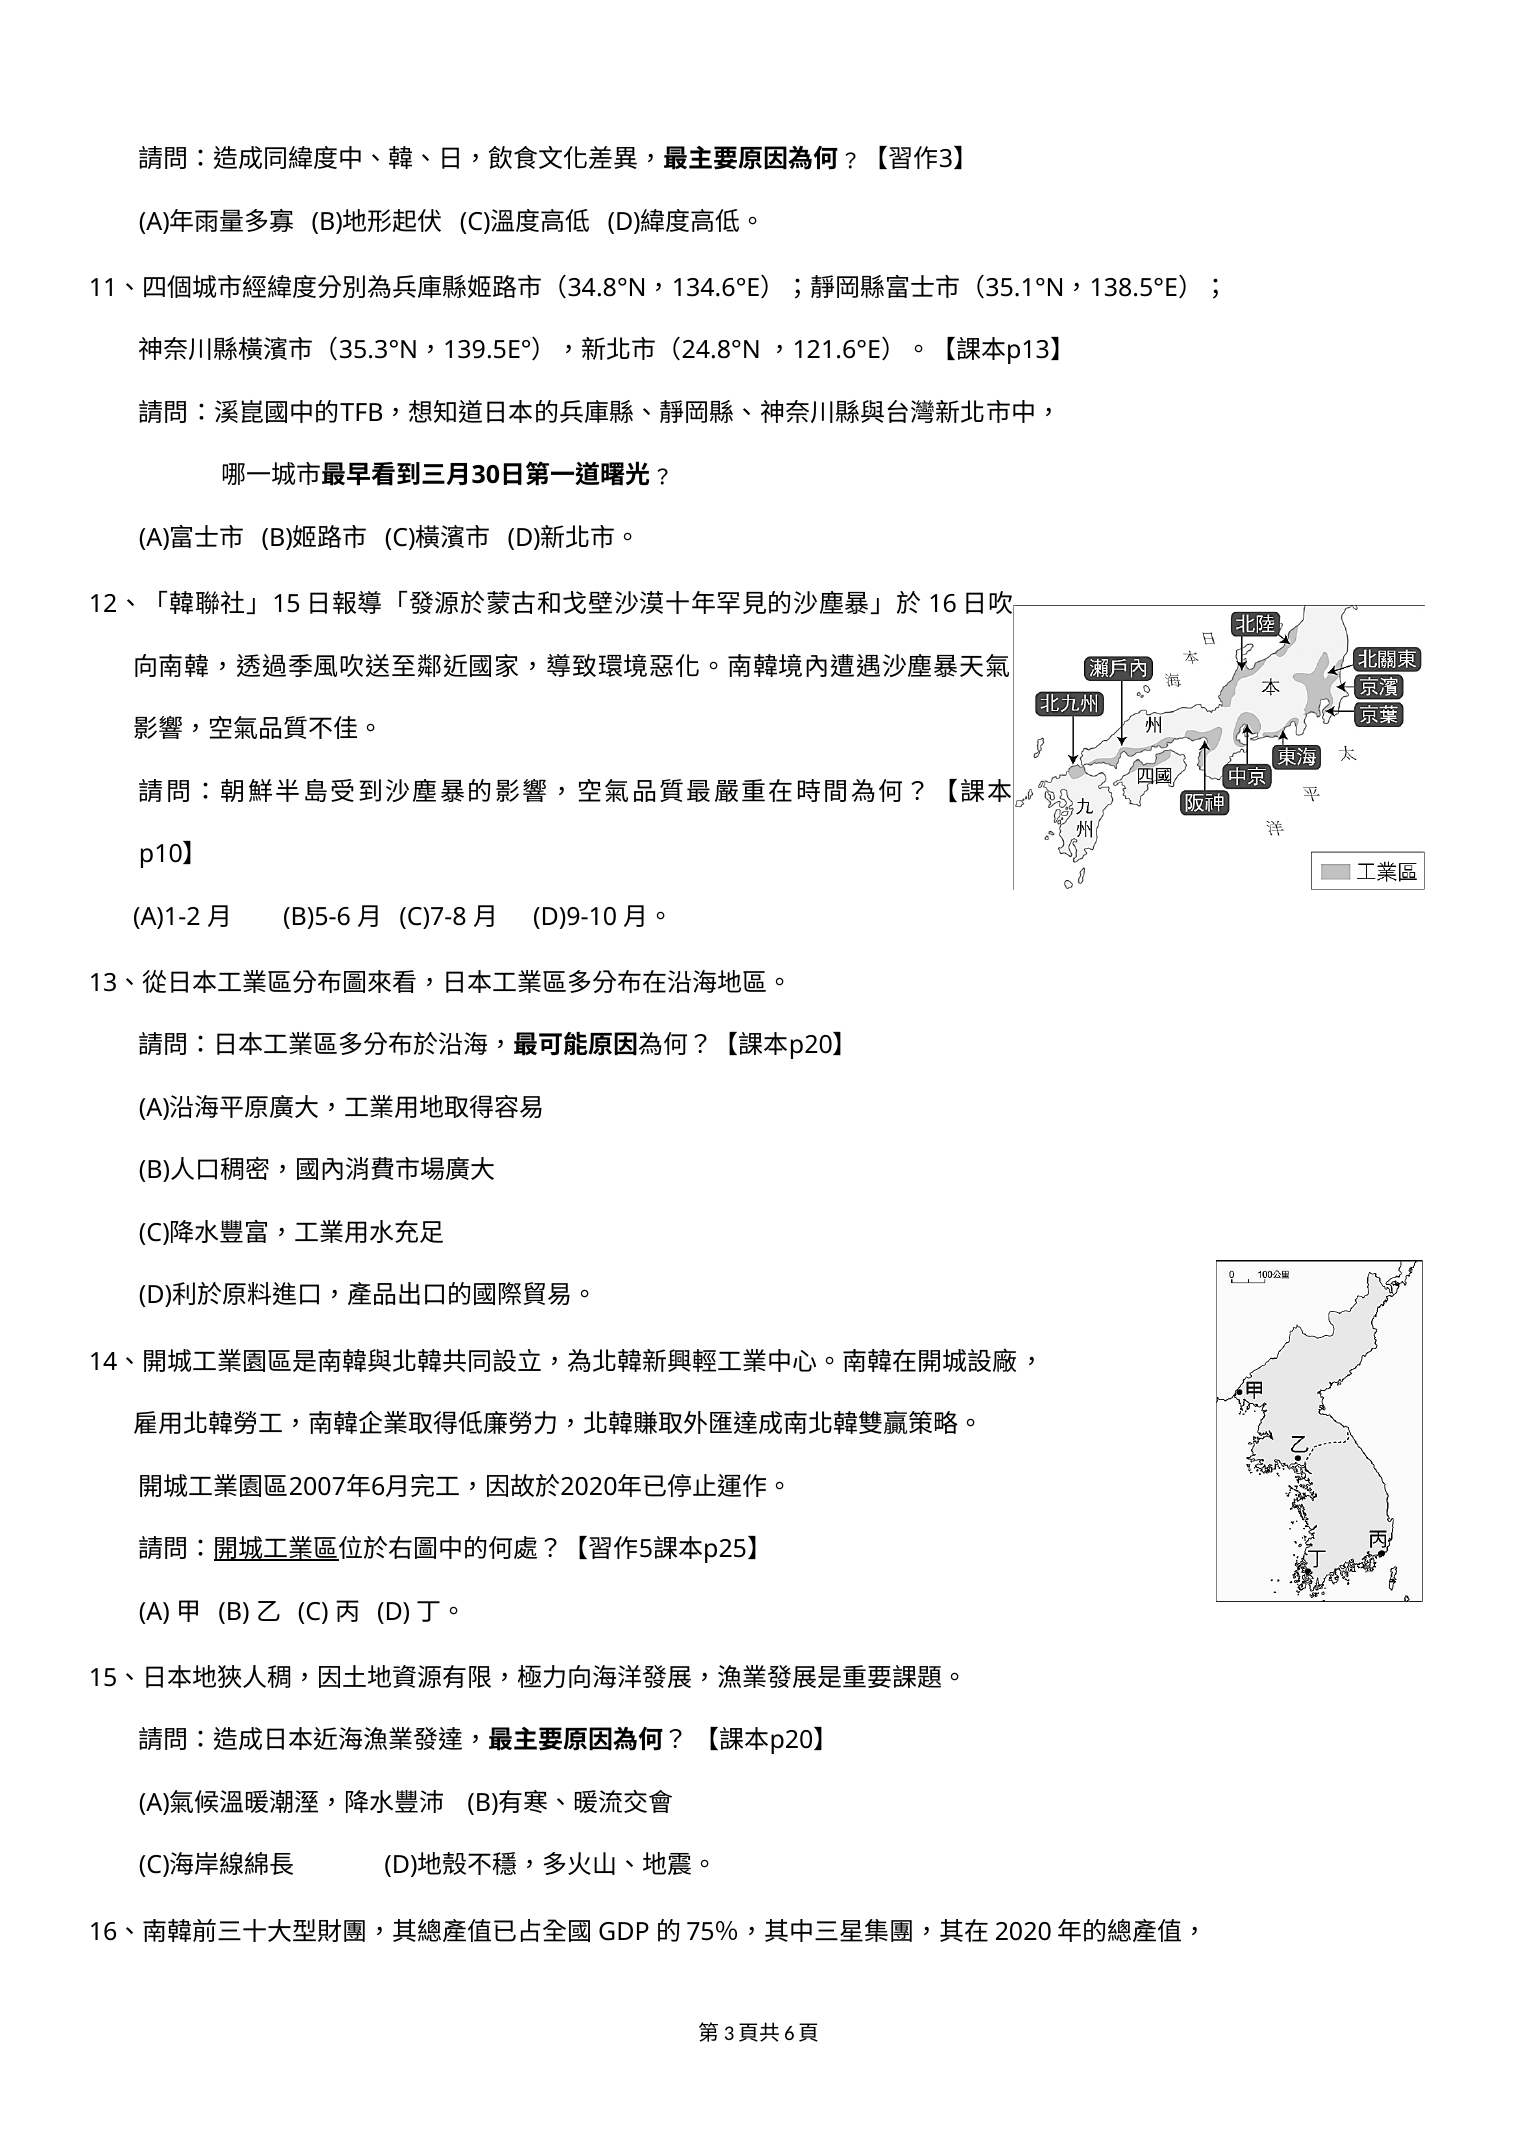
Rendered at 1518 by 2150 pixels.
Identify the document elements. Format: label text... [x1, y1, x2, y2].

text 請問：日本工業區多分布於沿海，最可能原因為何？【課本p20】 [139, 1001, 1429, 1064]
text 請問：開城工業區位於右圖中的何處？【習作5課本p25】 [139, 1505, 1216, 1567]
text (A)富士市 (B)姬路市 (C)橫濱市 (D)新北市。 [139, 494, 1429, 556]
text 12、「韓聯社」15日報導「發源於蒙古和戈壁沙漠十年罕見的沙塵暴」於16日吹向南韓，透過季風吹送至鄰近國家，導致環境惡化。南韓境內遭遇沙塵暴天氣影響，空氣品質不佳。 [89, 560, 1359, 747]
text 13、從日本工業區分布圖來看，日本工業區多分布在沿海地區。 [89, 939, 1429, 1001]
text (A)年雨量多寡 (B)地形起伏 (C)溫度高低 (D)緯度高低。 [139, 177, 1429, 240]
text (C)降水豐富，工業用水充足 [139, 1189, 1429, 1251]
text 開城工業園區2007年6月完工，因故於2020年已停止運作。 [139, 1442, 1216, 1505]
text (A)沿海平原廣大，工業用地取得容易 [139, 1064, 1429, 1126]
text 16、南韓前三十大型財團，其總產值已占全國 GDP 的75％，其中三星集團，其在2020年的總產值， [89, 1887, 1429, 1950]
text (A)1-2 月 (B)5-6 月 (C)7-8 月 (D)9-10 月。 [133, 872, 1359, 935]
text (D)利於原料進口，產品出口的國際貿易。 [139, 1251, 1429, 1314]
text (A)氣候溫暖潮溼，降水豐沛 (B)有寒、暖流交會 [139, 1759, 1429, 1821]
text 14、開城工業園區是南韓與北韓共同設立，為北韓新興輕工業中心。南韓在開城設廠，雇用北韓勞工，南韓企業取得低廉勞力，北韓賺取外匯達成南北韓雙贏策略。 [89, 1317, 1019, 1442]
text 11、四個城市經緯度分別為兵庫縣姬路市（34.8°N，134.6°E）；靜岡縣富士市（35.1°N，138.5°E）； [89, 244, 1429, 306]
text (A) 甲 (B) 乙 (C) 丙 (D) 丁。 [139, 1567, 1429, 1630]
text 請問：溪崑國中的TFB，想知道日本的兵庫縣、靜岡縣、神奈川縣與台灣新北市中，哪一城市最早看到三月30日第一道曙光﹖ [139, 369, 1063, 494]
text (C)海岸線綿長 (D)地殼不穩，多火山、地震。 [139, 1821, 1429, 1884]
text 請問：造成日本近海漁業發達，最主要原因為何？ 【課本p20】 [139, 1696, 1429, 1759]
text 15、日本地狹人稠，因土地資源有限，極力向海洋發展，漁業發展是重要課題。 [89, 1634, 1429, 1696]
text (B)人口稠密，國內消費市場廣大 [139, 1126, 1429, 1189]
text 請問：造成同緯度中、韓、日，飲食文化差異，最主要原因為何﹖【習作3】 [139, 115, 1429, 177]
text 神奈川縣橫濱市（35.3°N，139.5E°），新北市（24.8°N ，121.6°E）。【課本p13】 [139, 306, 1429, 369]
text 請問：朝鮮半島受到沙塵暴的影響，空氣品質最嚴重在時間為何？【課本p10】 [139, 747, 1013, 872]
